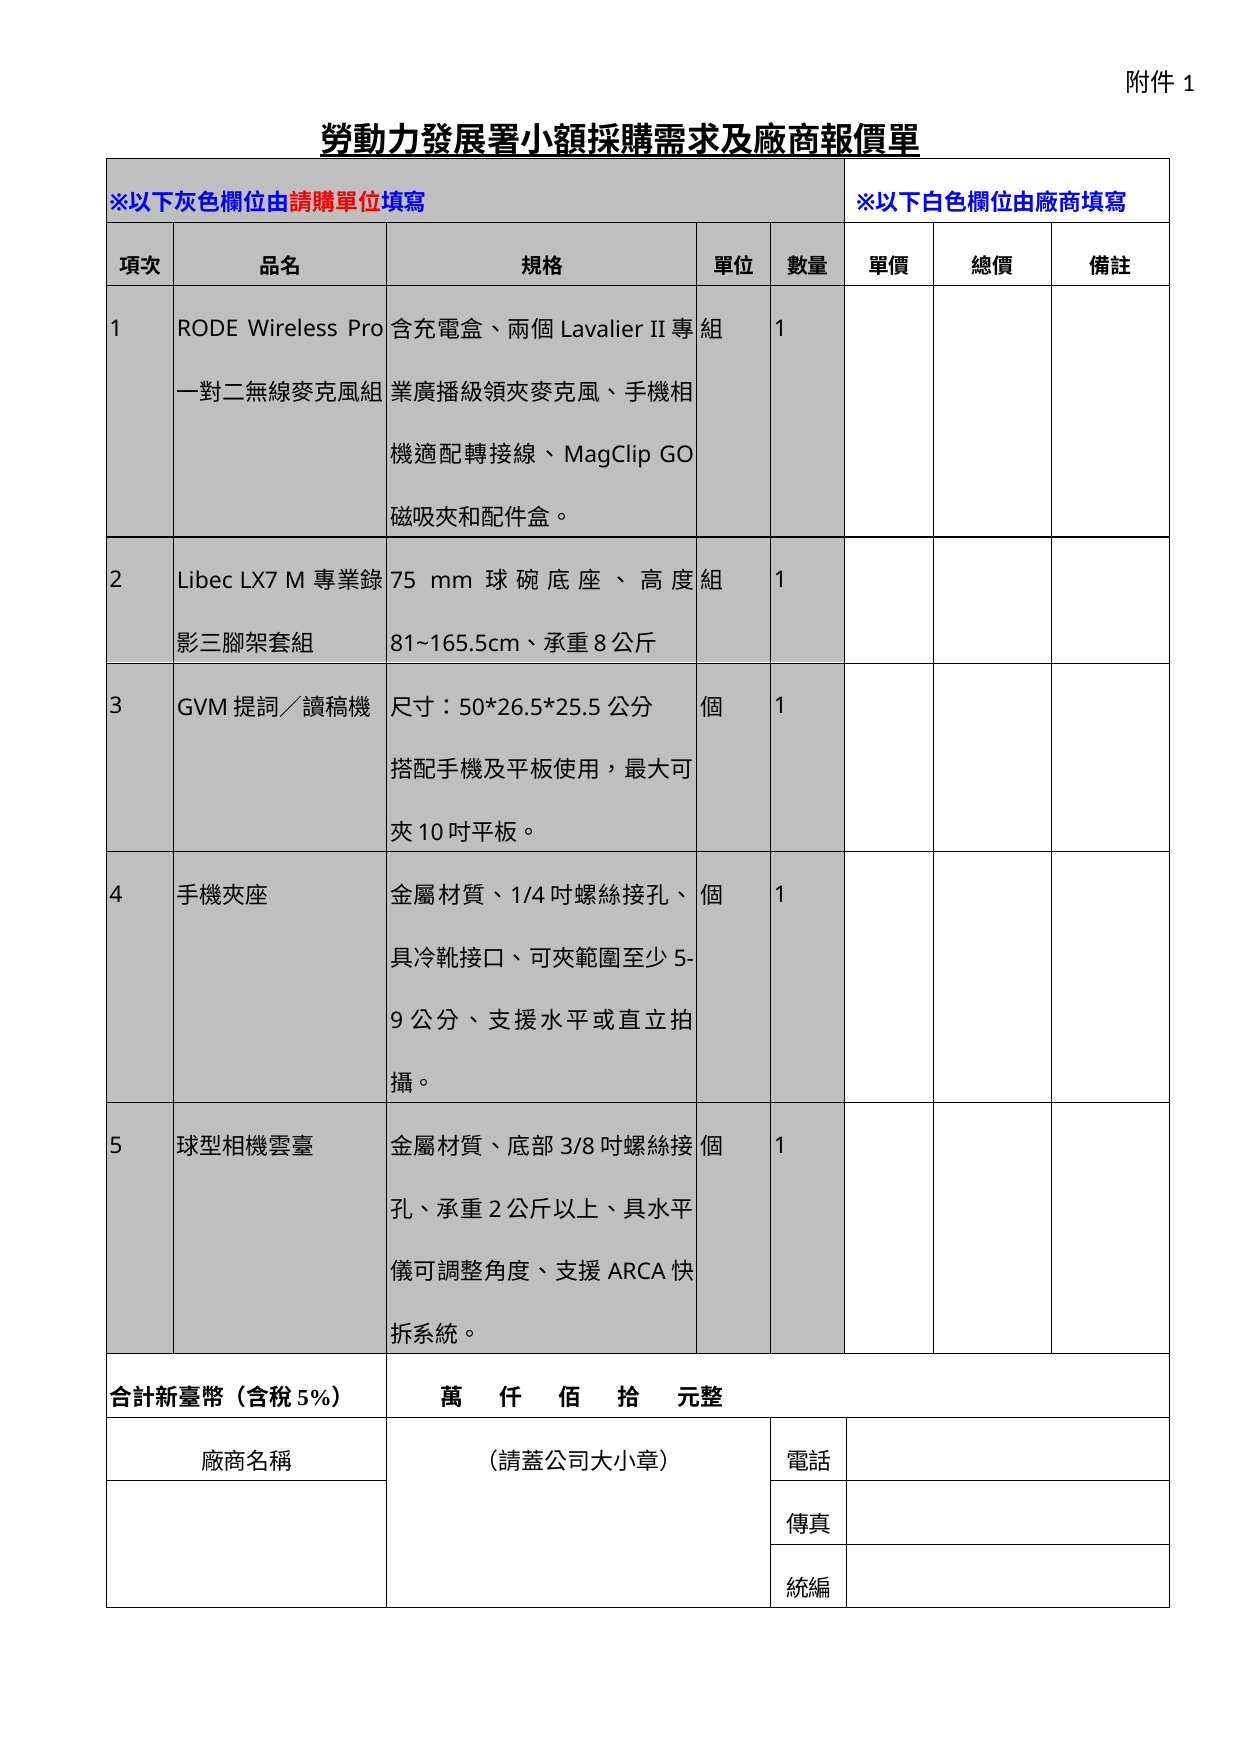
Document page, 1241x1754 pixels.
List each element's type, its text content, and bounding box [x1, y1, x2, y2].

table_cell 1 [771, 286, 844, 536]
table_cell 數量 [771, 223, 844, 285]
table_cell 電話 [771, 1418, 846, 1480]
table_cell [934, 852, 1051, 1102]
table_cell [934, 1103, 1051, 1353]
table_cell 組 [697, 538, 770, 662]
table_cell GVM 提詞／讀稿機 [174, 664, 386, 851]
table_cell 品名 [174, 223, 386, 285]
table_cell 球型相機雲臺 [174, 1103, 386, 1353]
table_cell [1052, 852, 1169, 1102]
table_cell 手機夾座 [174, 852, 386, 1102]
table_cell 廠商名稱 [107, 1418, 386, 1480]
table_cell [1052, 664, 1169, 851]
table_cell 5 [107, 1103, 173, 1353]
table_cell 金屬材質、底部3/8吋螺絲接孔、承重2公斤以上、具水平儀可調整角度、支援ARCA快拆系統。 [387, 1103, 696, 1353]
table_cell [847, 1418, 1169, 1480]
table_cell 1 [771, 664, 844, 851]
table_cell 4 [107, 852, 173, 1102]
table_cell RODE Wireless Pro 一對二無線麥克風組 [174, 286, 386, 536]
table_cell [847, 1481, 1169, 1544]
table_cell 統編 [771, 1545, 846, 1607]
table_cell 項次 [107, 223, 173, 285]
table_cell [107, 1481, 386, 1607]
table_cell 個 [697, 852, 770, 1102]
table_cell 單位 [697, 223, 770, 285]
table_cell [934, 664, 1051, 851]
table_cell 個 [697, 664, 770, 851]
table_cell 組 [697, 286, 770, 536]
table_cell （請蓋公司大小章） [387, 1418, 770, 1607]
table_header ※以下灰色欄位由請購單位填寫 [107, 159, 844, 222]
table_cell [1052, 286, 1169, 536]
table_cell 1 [771, 538, 844, 662]
table_cell 規格 [387, 223, 696, 285]
table_cell 合計新臺幣（含稅5%） [107, 1354, 386, 1417]
table_cell [845, 664, 933, 851]
table_cell [845, 538, 933, 662]
table_header ※以下白色欄位由廠商填寫 [845, 159, 1169, 222]
table_cell 單價 [845, 223, 933, 285]
table_cell 萬 仟 佰 拾 元整 [387, 1354, 1169, 1417]
table_cell 75 mm球碗底座、高度81~165.5cm、承重8公斤 [387, 538, 696, 662]
table_cell 3 [107, 664, 173, 851]
table_cell 2 [107, 538, 173, 662]
table_cell 尺寸：50*26.5*25.5 公分 搭配手機及平板使用，最大可夾10吋平板。 [387, 664, 696, 851]
table_cell 1 [107, 286, 173, 536]
table_cell [845, 286, 933, 536]
table_cell 傳真 [771, 1481, 846, 1544]
text 勞動力發展署小額採購需求及廠商報價單 [148, 96, 1092, 158]
table_cell [845, 1103, 933, 1353]
table_cell 金屬材質、1/4吋螺絲接孔、具冷靴接口、可夾範圍至少5-9公分、支援水平或直立拍攝。 [387, 852, 696, 1102]
table_cell Libec LX7 M 專業錄影三腳架套組 [174, 538, 386, 662]
table_cell 1 [771, 1103, 844, 1353]
table_cell [934, 538, 1051, 662]
table_cell 備註 [1052, 223, 1169, 285]
table_cell 含充電盒、兩個Lavalier II專業廣播級領夾麥克風、手機相機適配轉接線、MagClip GO磁吸夾和配件盒。 [387, 286, 696, 536]
table_cell [1052, 1103, 1169, 1353]
table_cell [1052, 538, 1169, 662]
table_cell 1 [771, 852, 844, 1102]
table_cell 總價 [934, 223, 1051, 285]
table_cell [934, 286, 1051, 536]
table_cell 個 [697, 1103, 770, 1353]
table_cell [847, 1545, 1169, 1607]
table_cell [845, 852, 933, 1102]
